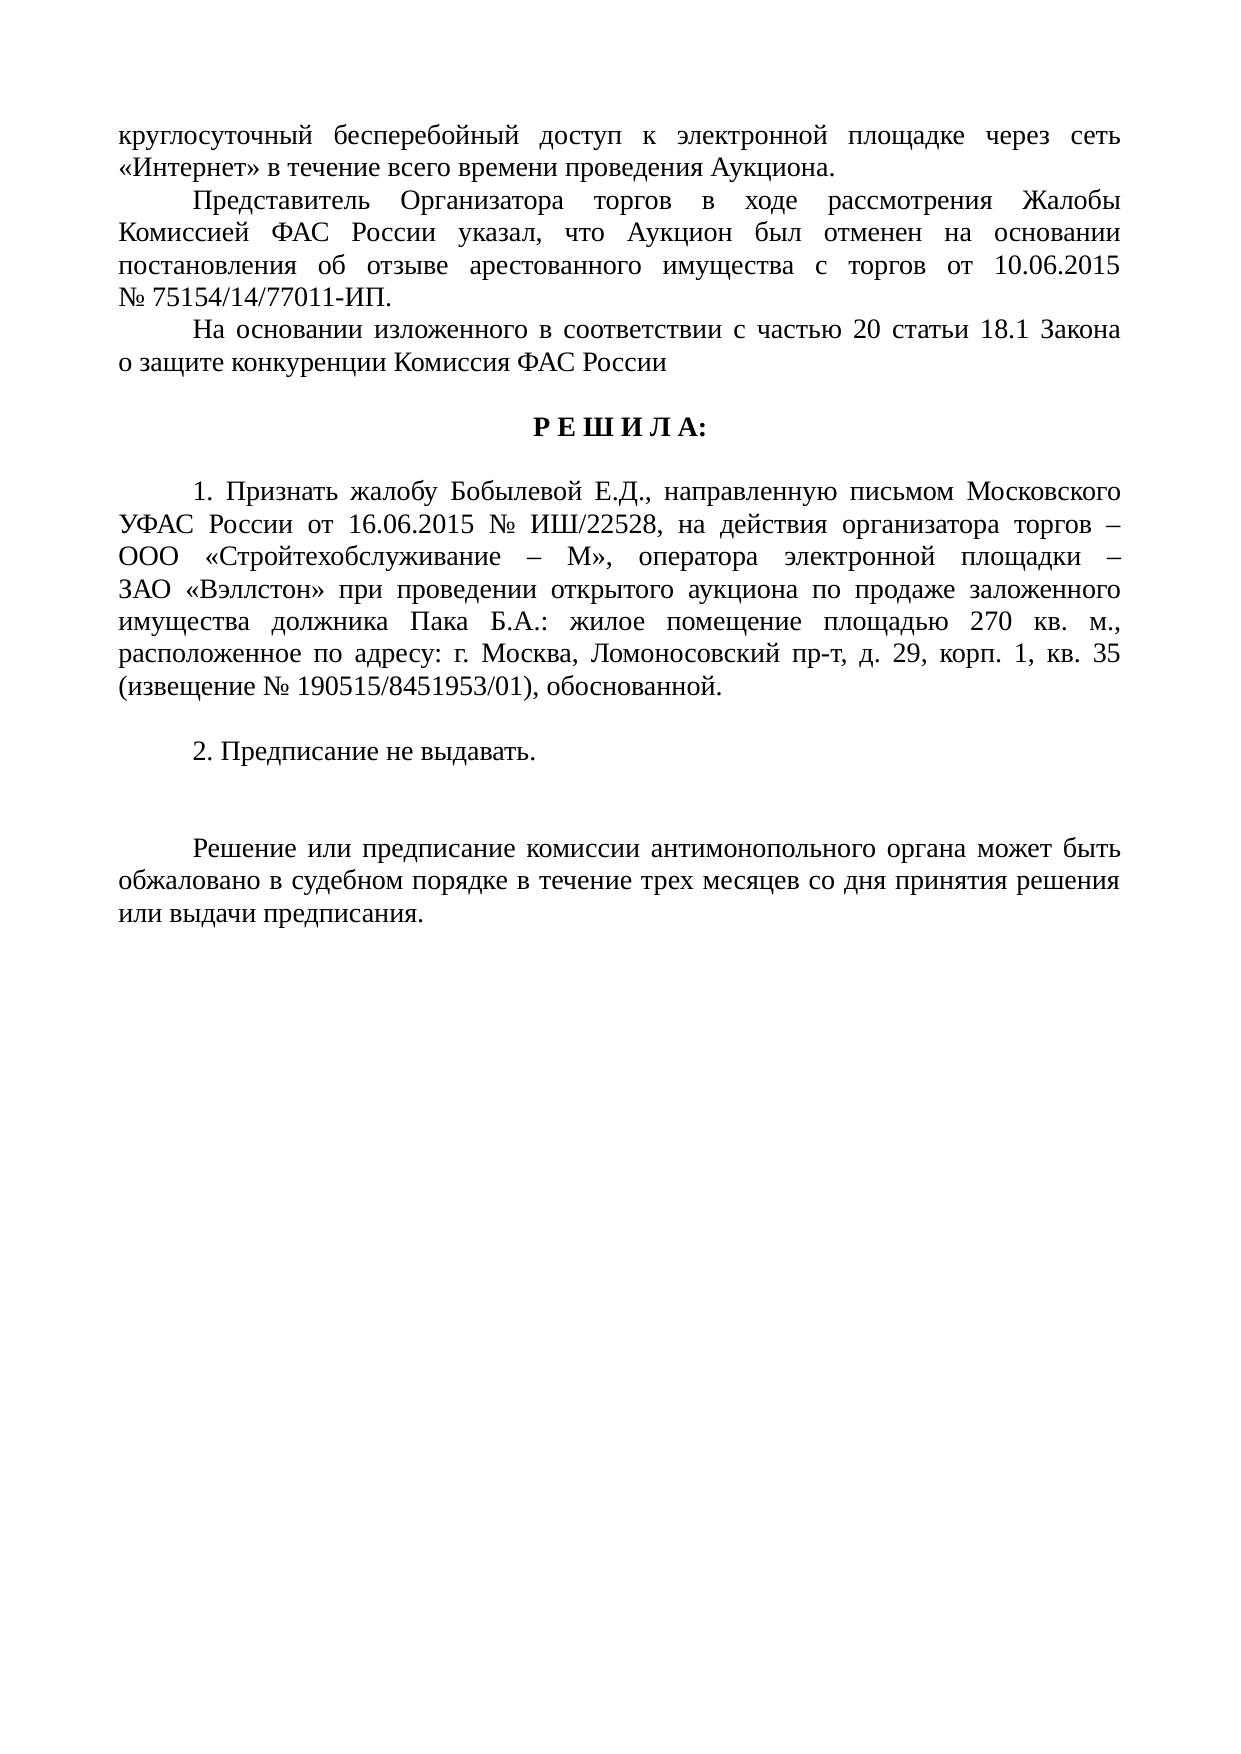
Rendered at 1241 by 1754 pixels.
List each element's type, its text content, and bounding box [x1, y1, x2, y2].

text Р Е Ш И Л А: [118, 410, 1122, 442]
text 1. Признать жалобу Бобылевой Е.Д., направленную письмом Московского УФАС России от 16.06.2015 № ИШ/22528, на действия организатора торгов – ООО «Стройтехобслуживание – М», оператора электронной площадки – ЗАО «Вэллстон» при проведении открытого аукциона по продаже заложенного имущества должника Пака Б.А.: жилое помещение площадью 270 кв. м., расположенное по адресу: г. Москва, Ломоносовский пр-т, д. 29, корп. 1, кв. 35 (извещение № 190515/8451953/01), обоснованной. [118, 474, 1122, 701]
text 2. Предписание не выдавать. [118, 734, 1122, 766]
text На основании изложенного в соответствии с частью 20 статьи 18.1 Закона о защите конкуренции Комиссия ФАС России [118, 312, 1122, 377]
text Представитель Организатора торгов в ходе рассмотрения Жалобы Комиссией ФАС России указал, что Аукцион был отменен на основании постановления об отзыве арестованного имущества с торгов от 10.06.2015 № 75154/14/77011-ИП. [118, 183, 1122, 312]
text круглосуточный бесперебойный доступ к электронной площадке через сеть «Интернет» в течение всего времени проведения Аукциона. [118, 118, 1122, 183]
text Решение или предписание комиссии антимонопольного органа может быть обжаловано в судебном порядке в течение трех месяцев со дня принятия решения или выдачи предписания. [118, 831, 1122, 928]
